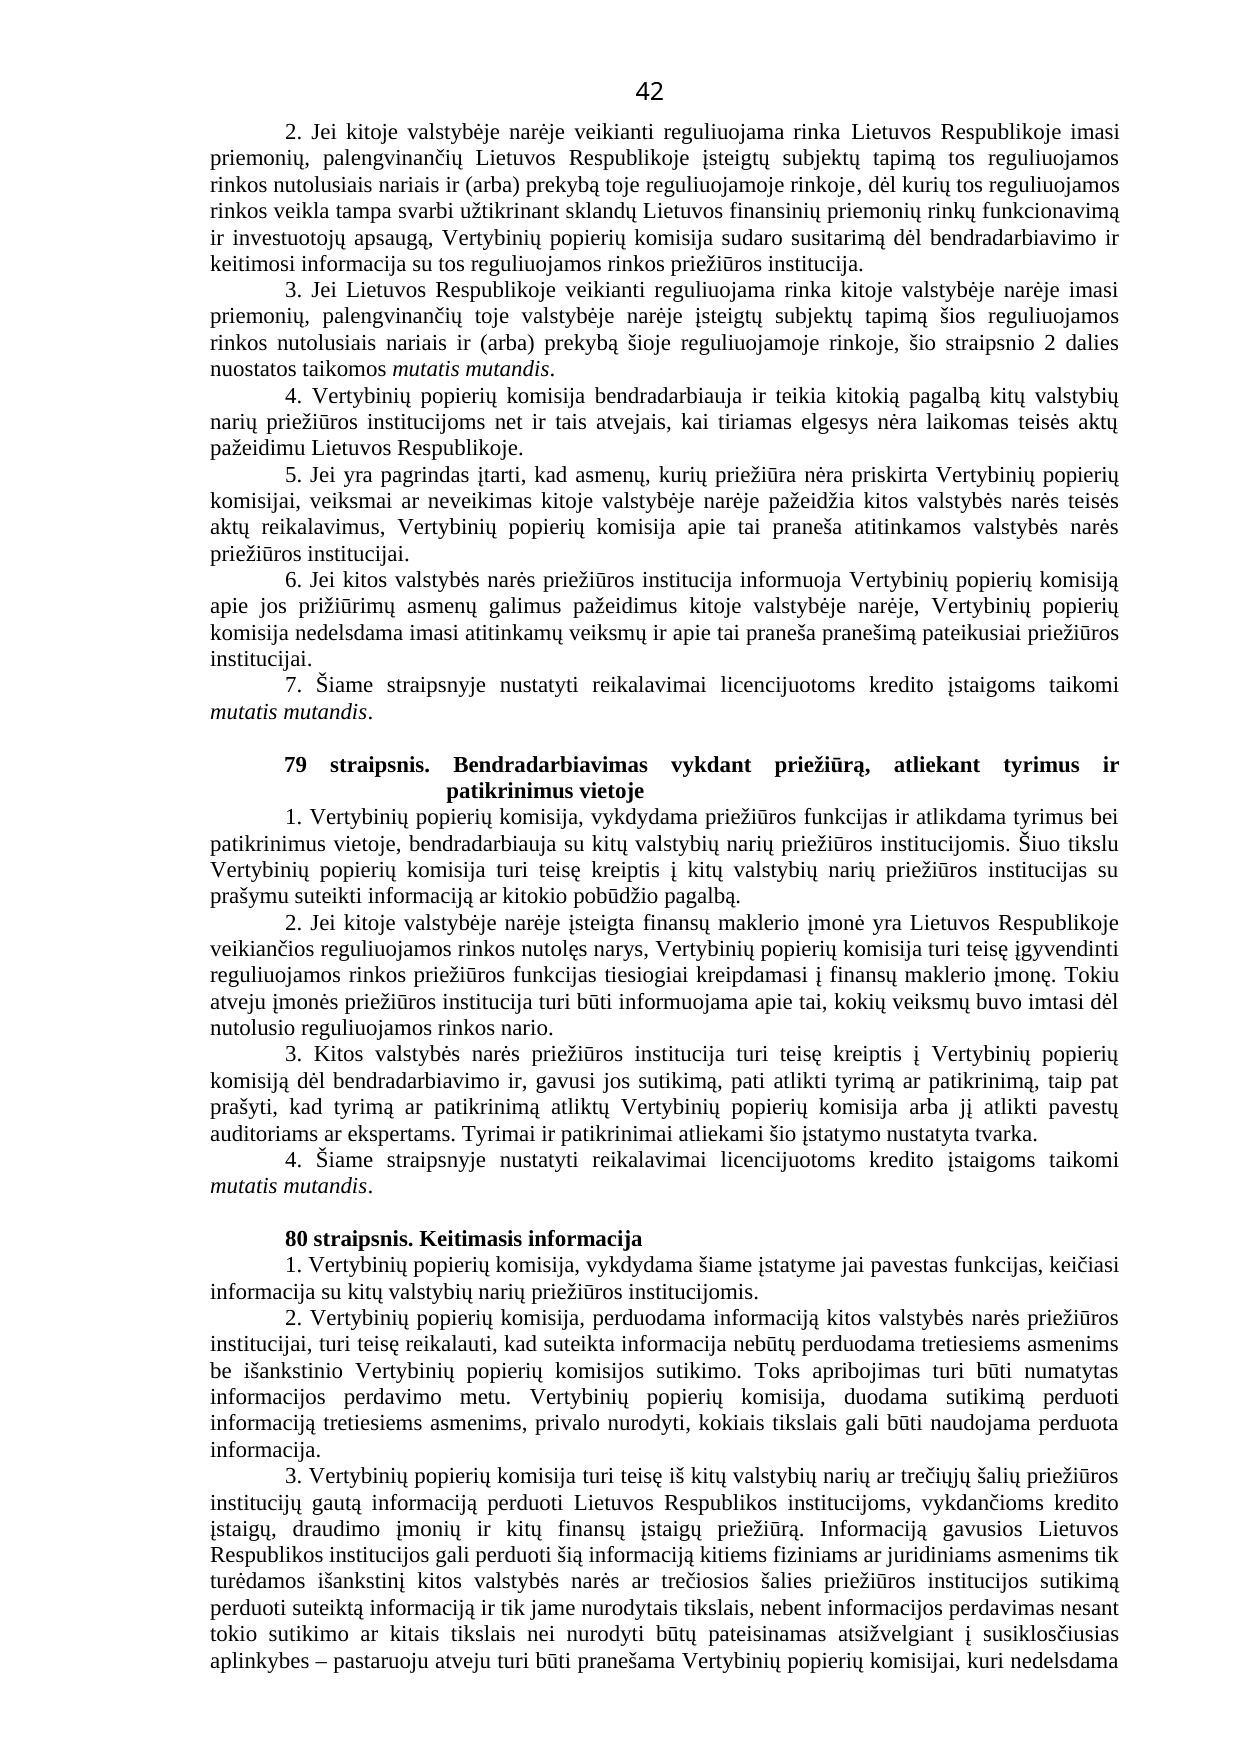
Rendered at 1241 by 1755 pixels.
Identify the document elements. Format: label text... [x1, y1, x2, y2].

text 3. Vertybinių popierių komisija turi teisę iš kitų valstybių narių ar trečiųjų šalių priežiūros institucijų gautą informaciją perduoti Lietuvos Respublikos institucijoms, vykdančioms kredito įstaigų, draudimo įmonių ir kitų finansų įstaigų priežiūrą. Informaciją gavusios Lietuvos Respublikos institucijos gali perduoti šią informaciją kitiems fiziniams ar juridiniams asmenims tik turėdamos išankstinį kitos valstybės narės ar trečiosios šalies priežiūros institucijos sutikimą perduoti suteiktą informaciją ir tik jame nurodytais tikslais, nebent informacijos perdavimas nesant tokio sutikimo ar kitais tikslais nei nurodyti būtų pateisinamas atsižvelgiant į susiklosčiusias aplinkybes – pastaruoju atveju turi būti pranešama Vertybinių popierių komisijai, kuri nedelsdama [210, 1462, 1120, 1673]
text 79 straipsnis. Bendradarbiavimas vykdant priežiūrą, atliekant tyrimus ir patikrinimus vietoje [284, 751, 1120, 803]
text 5. Jei yra pagrindas įtarti, kad asmenų, kurių priežiūra nėra priskirta Vertybinių popierių komisijai, veiksmai ar neveikimas kitoje valstybėje narėje pažeidžia kitos valstybės narės teisės aktų reikalavimus, Vertybinių popierių komisija apie tai praneša atitinkamos valstybės narės priežiūros institucijai. [210, 461, 1120, 566]
text 2. Jei kitoje valstybėje narėje įsteigta finansų maklerio įmonė yra Lietuvos Respublikoje veikiančios reguliuojamos rinkos nutolęs narys, Vertybinių popierių komisija turi teisę įgyvendinti reguliuojamos rinkos priežiūros funkcijas tiesiogiai kreipdamasi į finansų maklerio įmonę. Tokiu atveju įmonės priežiūros institucija turi būti informuojama apie tai, kokių veiksmų buvo imtasi dėl nutolusio reguliuojamos rinkos nario. [210, 909, 1120, 1041]
text 4. Vertybinių popierių komisija bendradarbiauja ir teikia kitokią pagalbą kitų valstybių narių priežiūros institucijoms net ir tais atvejais, kai tiriamas elgesys nėra laikomas teisės aktų pažeidimu Lietuvos Respublikoje. [210, 382, 1120, 461]
text 3. Kitos valstybės narės priežiūros institucija turi teisę kreiptis į Vertybinių popierių komisiją dėl bendradarbiavimo ir, gavusi jos sutikimą, pati atlikti tyrimą ar patikrinimą, taip pat prašyti, kad tyrimą ar patikrinimą atliktų Vertybinių popierių komisija arba jį atlikti pavestų auditoriams ar ekspertams. Tyrimai ir patikrinimai atliekami šio įstatymo nustatyta tvarka. [210, 1041, 1120, 1146]
text 4. Šiame straipsnyje nustatyti reikalavimai licencijuotoms kredito įstaigoms taikomi mutatis mutandis. [210, 1146, 1120, 1199]
text 1. Vertybinių popierių komisija, vykdydama šiame įstatyme jai pavestas funkcijas, keičiasi informacija su kitų valstybių narių priežiūros institucijomis. [210, 1251, 1120, 1304]
text 3. Jei Lietuvos Respublikoje veikianti reguliuojama rinka kitoje valstybėje narėje imasi priemonių, palengvinančių toje valstybėje narėje įsteigtų subjektų tapimą šios reguliuojamos rinkos nutolusiais nariais ir (arba) prekybą šioje reguliuojamoje rinkoje, šio straipsnio 2 dalies nuostatos taikomos mutatis mutandis. [210, 276, 1120, 382]
text 1. Vertybinių popierių komisija, vykdydama priežiūros funkcijas ir atlikdama tyrimus bei patikrinimus vietoje, bendradarbiauja su kitų valstybių narių priežiūros institucijomis. Šiuo tikslu Vertybinių popierių komisija turi teisę kreiptis į kitų valstybių narių priežiūros institucijas su prašymu suteikti informaciją ar kitokio pobūdžio pagalbą. [210, 803, 1120, 909]
text 6. Jei kitos valstybės narės priežiūros institucija informuoja Vertybinių popierių komisiją apie jos prižiūrimų asmenų galimus pažeidimus kitoje valstybėje narėje, Vertybinių popierių komisija nedelsdama imasi atitinkamų veiksmų ir apie tai praneša pranešimą pateikusiai priežiūros institucijai. [210, 566, 1120, 672]
text 2. Jei kitoje valstybėje narėje veikianti reguliuojama rinka Lietuvos Respublikoje imasi priemonių, palengvinančių Lietuvos Respublikoje įsteigtų subjektų tapimą tos reguliuojamos rinkos nutolusiais nariais ir (arba) prekybą toje reguliuojamoje rinkoje, dėl kurių tos reguliuojamos rinkos veikla tampa svarbi užtikrinant sklandų Lietuvos finansinių priemonių rinkų funkcionavimą ir investuotojų apsaugą, Vertybinių popierių komisija sudaro susitarimą dėl bendradarbiavimo ir keitimosi informacija su tos reguliuojamos rinkos priežiūros institucija. [210, 118, 1120, 276]
text 2. Vertybinių popierių komisija, perduodama informaciją kitos valstybės narės priežiūros institucijai, turi teisę reikalauti, kad suteikta informacija nebūtų perduodama tretiesiems asmenims be išankstinio Vertybinių popierių komisijos sutikimo. Toks apribojimas turi būti numatytas informacijos perdavimo metu. Vertybinių popierių komisija, duodama sutikimą perduoti informaciją tretiesiems asmenims, privalo nurodyti, kokiais tikslais gali būti naudojama perduota informacija. [210, 1304, 1120, 1462]
text 7. Šiame straipsnyje nustatyti reikalavimai licencijuotoms kredito įstaigoms taikomi mutatis mutandis. [210, 672, 1120, 724]
text 80 straipsnis. Keitimasis informacija [210, 1225, 1120, 1251]
